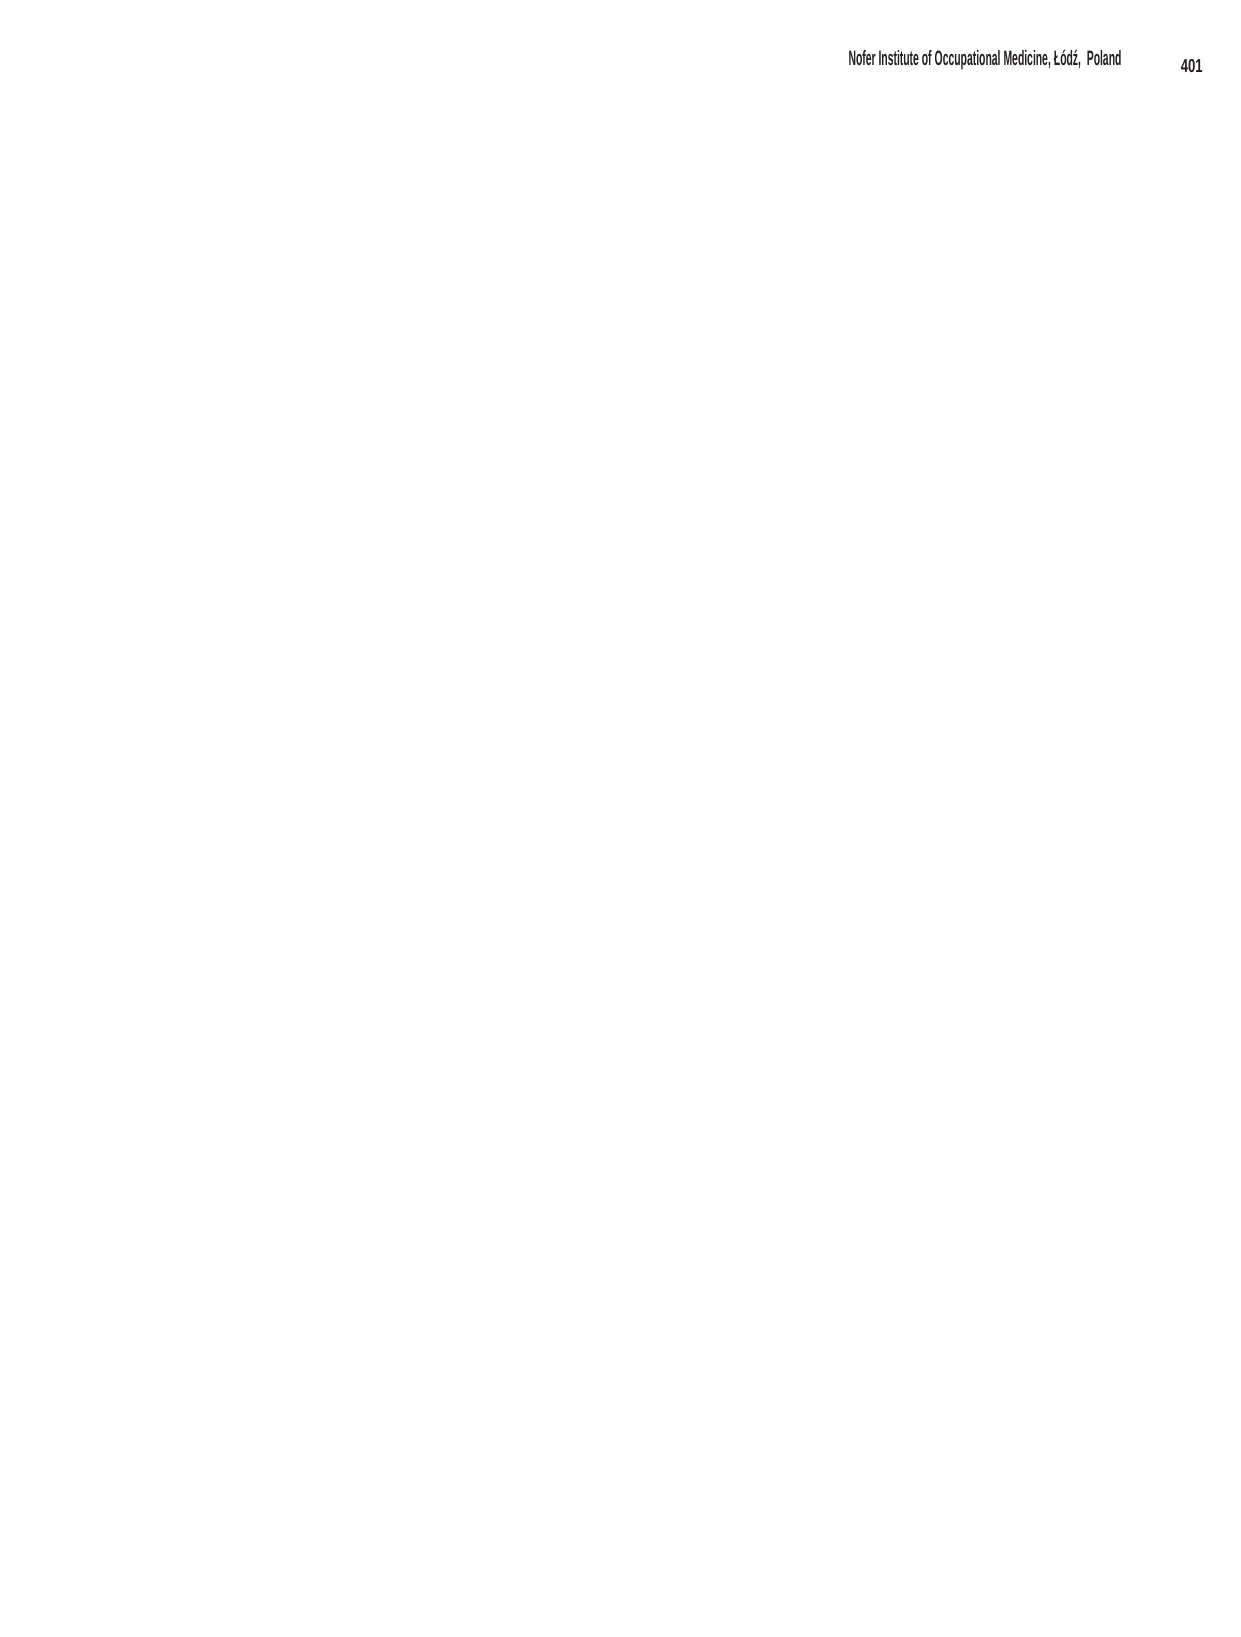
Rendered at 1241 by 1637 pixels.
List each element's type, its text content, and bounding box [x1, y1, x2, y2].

text Nofer Institute of Occupational Medicine, Łódź, Poland [106, 46, 1122, 70]
text 401 [1181, 55, 1211, 77]
